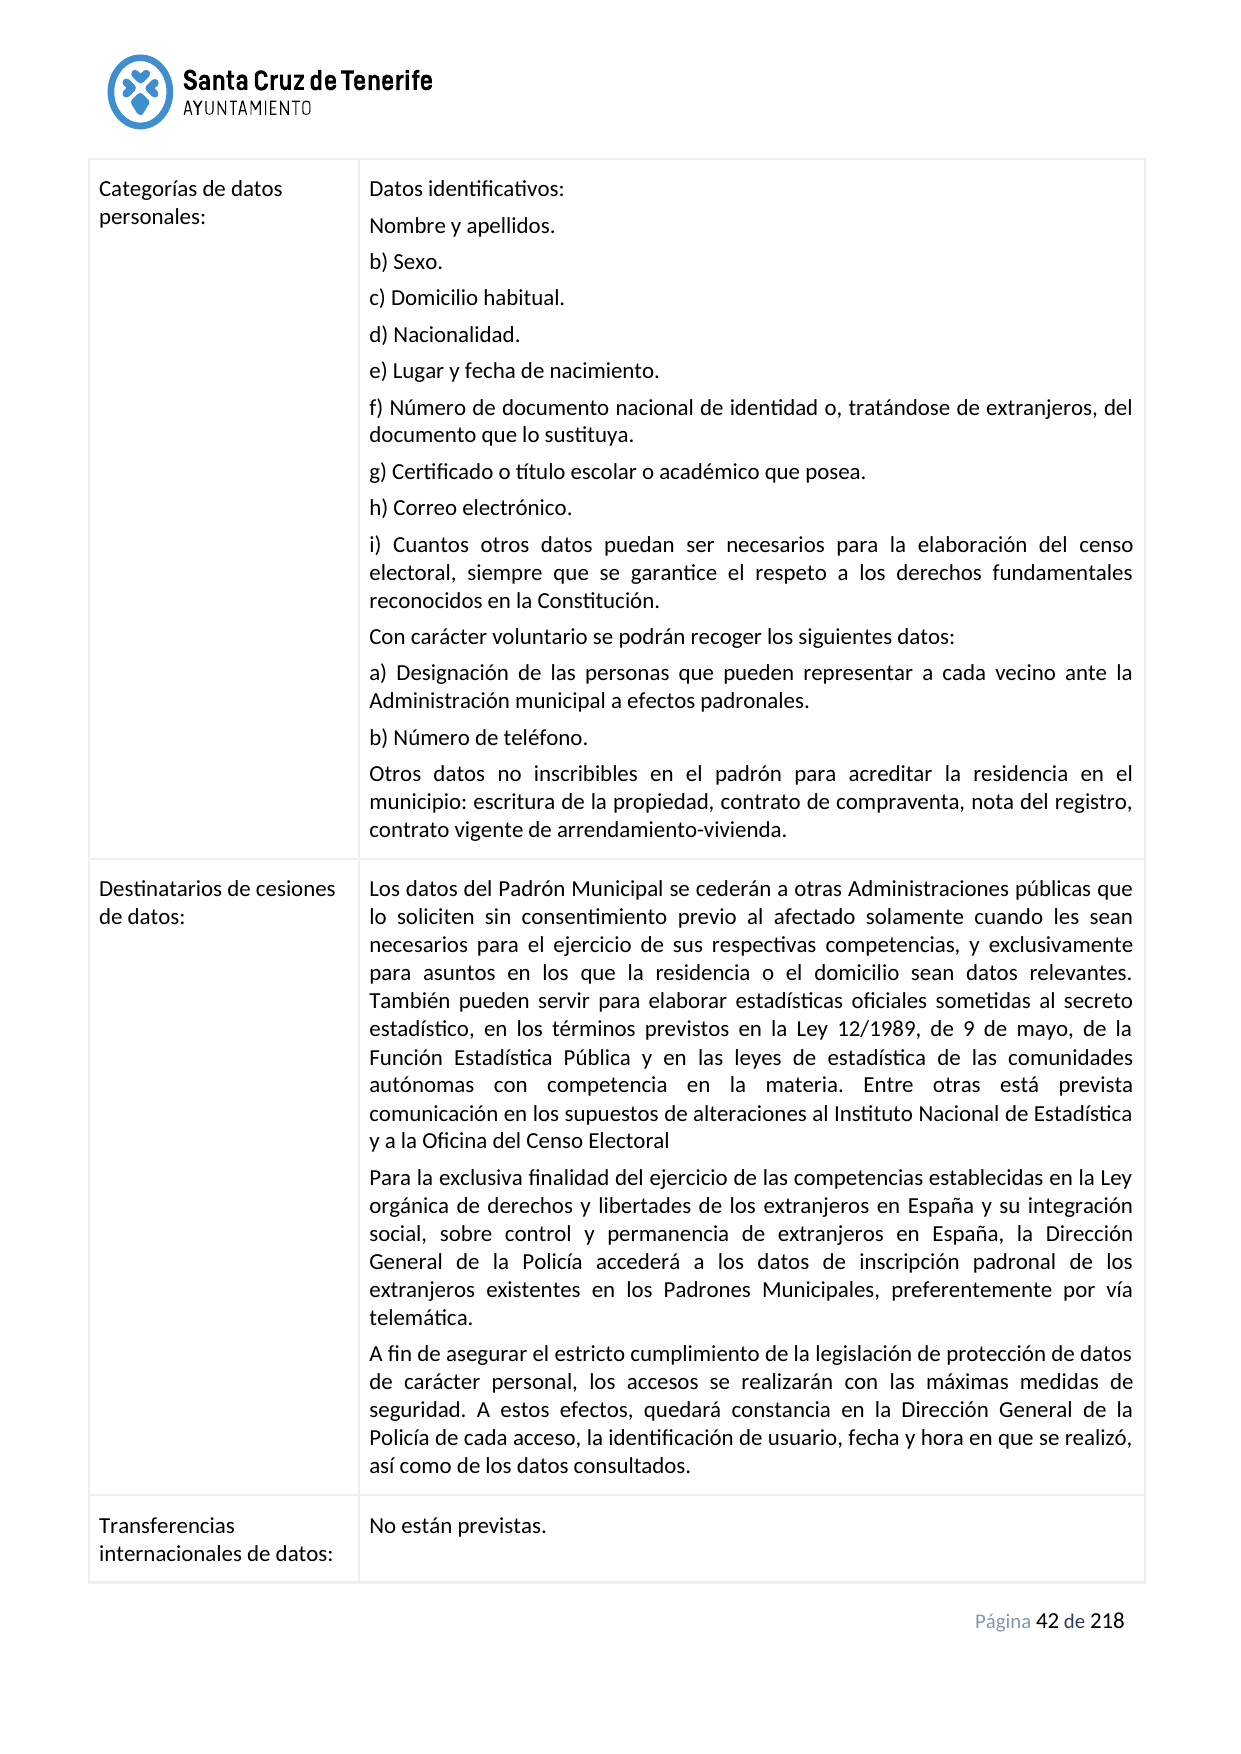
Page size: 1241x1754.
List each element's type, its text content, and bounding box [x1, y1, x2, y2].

table_cell Transferencias internacionales de datos: [90, 1496, 358, 1581]
table_cell Datos identificativos: Nombre y apellidos. b) Sexo. c) Domicilio habitual. d) Nacionalidad. e) Lugar y fecha de nacimiento. f) Número de documento nacional de identidad o, tratándose de extranjeros, del documento que lo sustituya. g) Certificado o título escolar o académico que posea. h) Correo electrónico. i) Cuantos otros datos puedan ser necesarios para la elaboración del censo electoral, siempre que se garantice el respeto a los derechos fundamentales reconocidos en la Constitución. Con carácter voluntario se podrán recoger los siguientes datos: a) Designación de las personas que pueden representar a cada vecino ante la Administración municipal a efectos padronales. b) Número de teléfono. Otros datos no inscribibles en el padrón para acreditar la residencia en el municipio: escritura de la propiedad, contrato de compraventa, nota del registro, contrato vigente de arrendamiento-vivienda. [360, 160, 1144, 858]
table_cell Categorías de datos personales: [90, 160, 358, 858]
table_cell Los datos del Padrón Municipal se cederán a otras Administraciones públicas que lo soliciten sin consentimiento previo al afectado solamente cuando les sean necesarios para el ejercicio de sus respectivas competencias, y exclusivamente para asuntos en los que la residencia o el domicilio sean datos relevantes. También pueden servir para elaborar estadísticas oficiales sometidas al secreto estadístico, en los términos previstos en la Ley 12/1989, de 9 de mayo, de la Función Estadística Pública y en las leyes de estadística de las comunidades autónomas con competencia en la materia. Entre otras está prevista comunicación en los supuestos de alteraciones al Instituto Nacional de Estadística y a la Oficina del Censo Electoral Para la exclusiva finalidad del ejercicio de las competencias establecidas en la Ley orgánica de derechos y libertades de los extranjeros en España y su integración social, sobre control y permanencia de extranjeros en España, la Dirección General de la Policía accederá a los datos de inscripción padronal de los extranjeros existentes en los Padrones Municipales, preferentemente por vía telemática. A fin de asegurar el estricto cumplimiento de la legislación de protección de datos de carácter personal, los accesos se realizarán con las máximas medidas de seguridad. A estos efectos, quedará constancia en la Dirección General de la Policía de cada acceso, la identificación de usuario, fecha y hora en que se realizó, así como de los datos consultados. [360, 860, 1144, 1494]
table_cell No están previstas. [360, 1496, 1144, 1581]
table_cell Destinatarios de cesiones de datos: [90, 860, 358, 1494]
